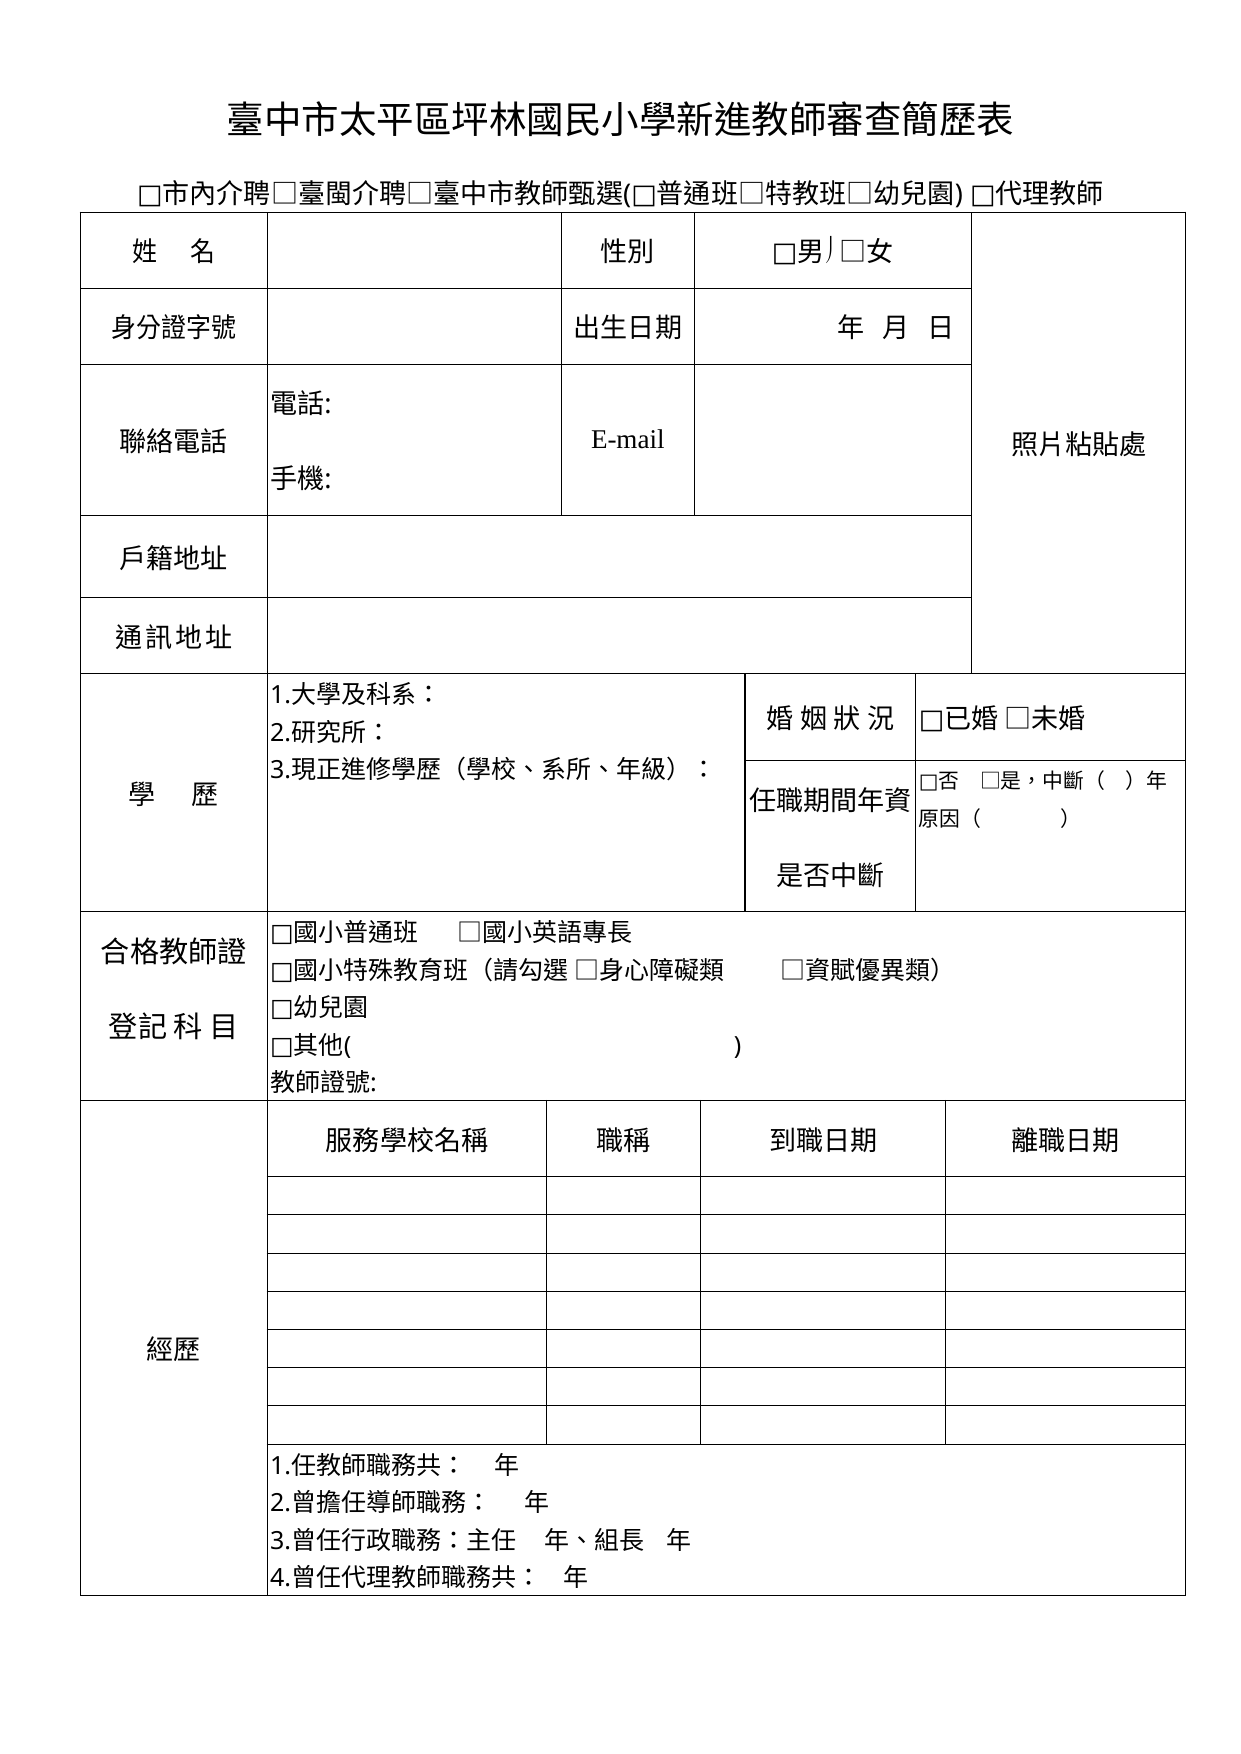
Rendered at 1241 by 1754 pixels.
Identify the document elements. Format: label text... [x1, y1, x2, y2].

table_cell 電話: 手機: [268, 365, 561, 515]
table_cell [268, 1406, 546, 1443]
table_header □男 □女 [695, 213, 971, 288]
table_cell [695, 365, 971, 515]
table_cell □否 □是，中斷（ ）年 原因（ ） [916, 761, 1185, 911]
table_cell [946, 1406, 1185, 1443]
table_cell [701, 1177, 945, 1214]
table_cell [946, 1368, 1185, 1405]
table_cell [701, 1330, 945, 1367]
table_cell 服務學校名稱 [268, 1101, 546, 1176]
table_cell [701, 1368, 945, 1405]
table_cell [946, 1215, 1185, 1253]
text □市內介聘□臺閩介聘□臺中市教師甄選(□普通班□特教班□幼兒園) □代理教師 [89, 172, 1152, 212]
table_cell 到職日期 [701, 1101, 945, 1176]
table_cell [268, 1177, 546, 1214]
table_cell [268, 1254, 546, 1291]
table_cell [268, 516, 971, 597]
table_cell E-mail [562, 365, 694, 515]
table_cell □已婚 □未婚 [916, 674, 1185, 760]
table_cell [701, 1254, 945, 1291]
table_cell [701, 1215, 945, 1253]
table_cell 任職期間年資 是否中斷 [746, 761, 915, 911]
table_cell [268, 1292, 546, 1329]
table_header 照片粘貼處 [972, 213, 1185, 673]
table_cell 出生日期 [562, 289, 694, 364]
table_cell 合格教師證 登記 科 目 [81, 912, 267, 1100]
table_header 性別 [562, 213, 694, 288]
table_cell [268, 598, 971, 673]
table_cell [547, 1292, 700, 1329]
table_cell [946, 1292, 1185, 1329]
table_cell 經歷 [81, 1101, 267, 1594]
table_cell [268, 1368, 546, 1405]
table_cell 年 月 日 [695, 289, 971, 364]
table_cell 通訊地址 [81, 598, 267, 673]
table_cell 聯絡電話 [81, 365, 267, 515]
table_cell 戶籍地址 [81, 516, 267, 597]
table_cell [268, 1215, 546, 1253]
table_cell 婚 姻 狀 況 [746, 674, 915, 760]
table_cell [946, 1177, 1185, 1214]
table_cell [547, 1368, 700, 1405]
table_cell [547, 1177, 700, 1214]
table_cell 1.大學及科系： 2.研究所： 3.現正進修學歷（學校、系所、年級）： [268, 674, 744, 911]
table_cell [547, 1254, 700, 1291]
table_cell 身分證字號 [81, 289, 267, 364]
table_header [268, 213, 561, 288]
table_cell [701, 1406, 945, 1443]
table_cell [946, 1330, 1185, 1367]
table_cell 學歷 [81, 674, 267, 911]
text 臺中市太平區坪林國民小學新進教師審查簡歷表 [89, 89, 1152, 144]
table_cell [268, 289, 561, 364]
table_cell 1.任教師職務共： 年 2.曾擔任導師職務： 年 3.曾任行政職務：主任 年、組長 年 4.曾任代理教師職務共： 年 [268, 1445, 1185, 1594]
table_cell [701, 1292, 945, 1329]
table_cell [946, 1254, 1185, 1291]
table_cell [547, 1215, 700, 1253]
table_header 姓 名 [81, 213, 267, 288]
table_cell 離職日期 [946, 1101, 1185, 1176]
table_cell □國小普通班 □國小英語專長 □國小特殊教育班（請勾選 □身心障礙類 □資賦優異類） □幼兒園 □其他( ) 教師證號: [268, 912, 1185, 1100]
table_cell [268, 1330, 546, 1367]
table_cell [547, 1406, 700, 1443]
table_cell 職稱 [547, 1101, 700, 1176]
table_cell [547, 1330, 700, 1367]
